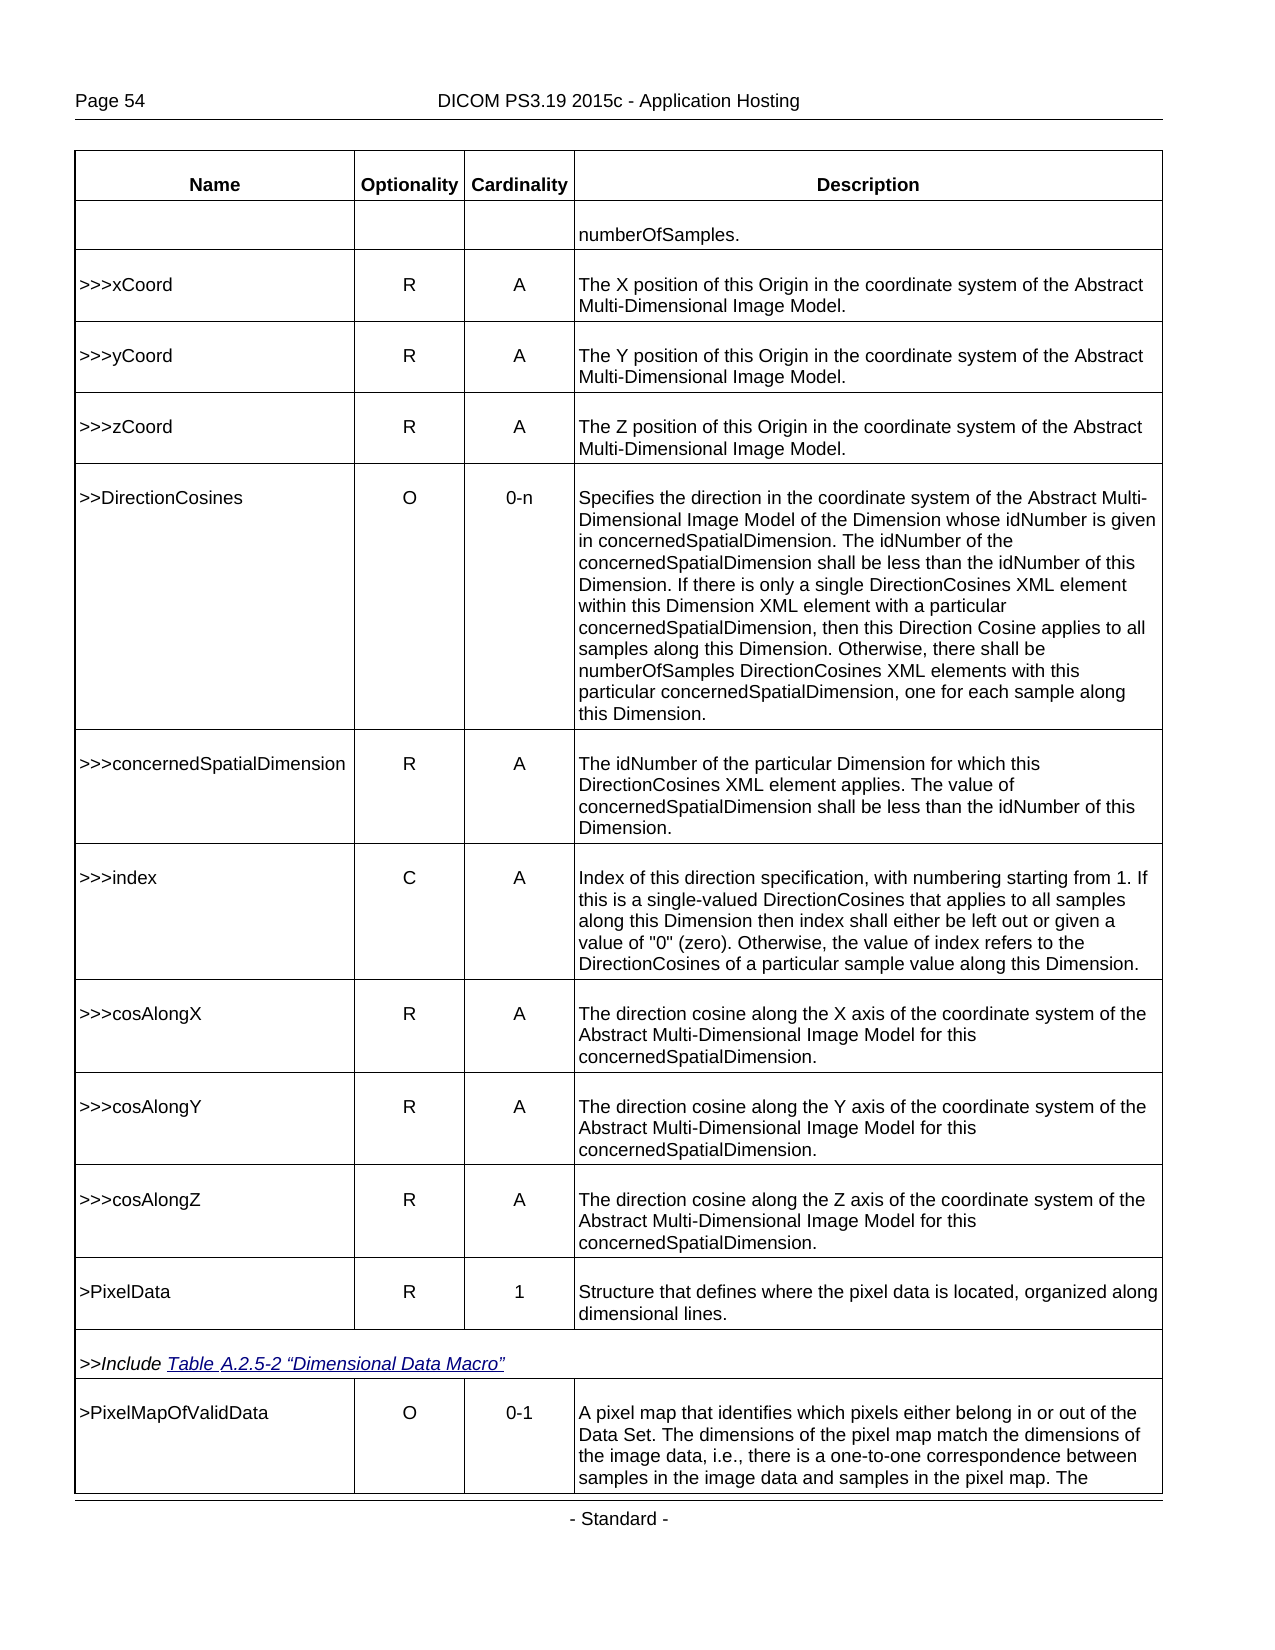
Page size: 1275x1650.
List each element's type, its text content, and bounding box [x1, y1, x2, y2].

table_cell R [355, 322, 464, 392]
table_cell The X position of this Origin in the coordinate system of the Abstract Multi-Dimensional Image Model. [575, 250, 1162, 321]
table_cell C [355, 844, 464, 979]
table_cell [76, 201, 354, 249]
table_cell R [355, 1073, 464, 1164]
table_cell >>DirectionCosines [76, 464, 354, 728]
table_cell >>>yCoord [76, 322, 354, 392]
table_cell >>>concernedSpatialDimension [76, 730, 354, 843]
table_cell numberOfSamples. [575, 201, 1162, 249]
table_cell 1 [465, 1258, 574, 1328]
table_header Description [575, 151, 1162, 200]
table_cell The direction cosine along the Z axis of the coordinate system of the Abstract Multi-Dimensional Image Model for this concernedSpatialDimension. [575, 1165, 1162, 1257]
table_cell Specifies the direction in the coordinate system of the Abstract Multi-Dimensional Image Model of the Dimension whose idNumber is given in concernedSpatialDimension. The idNumber of the concernedSpatialDimension shall be less than the idNumber of this Dimension. If there is only a single DirectionCosines XML element within this Dimension XML element with a particular concernedSpatialDimension, then this Direction Cosine applies to all samples along this Dimension. Otherwise, there shall be numberOfSamples DirectionCosines XML elements with this particular concernedSpatialDimension, one for each sample along this Dimension. [575, 464, 1162, 728]
table_cell O [355, 464, 464, 728]
table_cell >>>index [76, 844, 354, 979]
table_cell [465, 201, 574, 249]
table_header Optionality [355, 151, 464, 200]
table_cell Index of this direction specification, with numbering starting from 1. If this is a single-valued DirectionCosines that applies to all samples along this Dimension then index shall either be left out or given a value of "0" (zero). Otherwise, the value of index refers to the DirectionCosines of a particular sample value along this Dimension. [575, 844, 1162, 979]
table_cell A [465, 393, 574, 463]
table_cell >>>xCoord [76, 250, 354, 321]
table_cell The Y position of this Origin in the coordinate system of the Abstract Multi-Dimensional Image Model. [575, 322, 1162, 392]
table_cell R [355, 730, 464, 843]
table_cell >>>cosAlongY [76, 1073, 354, 1164]
table_cell A [465, 844, 574, 979]
table_header Name [76, 151, 354, 200]
table_cell >PixelMapOfValidData [76, 1379, 354, 1492]
table_cell R [355, 393, 464, 463]
table_cell Structure that defines where the pixel data is located, organized along dimensional lines. [575, 1258, 1162, 1328]
table_cell >>Include Table A.2.5-2 “Dimensional Data Macro” [76, 1330, 1162, 1378]
table_cell A [465, 322, 574, 392]
table_cell R [355, 1165, 464, 1257]
table_cell R [355, 250, 464, 321]
table_cell The idNumber of the particular Dimension for which this DirectionCosines XML element applies. The value of concernedSpatialDimension shall be less than the idNumber of this Dimension. [575, 730, 1162, 843]
table_cell >>>zCoord [76, 393, 354, 463]
table_cell A [465, 1073, 574, 1164]
table_cell R [355, 1258, 464, 1328]
table_cell O [355, 1379, 464, 1492]
table_cell 0-1 [465, 1379, 574, 1492]
table_header Cardinality [465, 151, 574, 200]
table_cell 0-n [465, 464, 574, 728]
table_cell >>>cosAlongZ [76, 1165, 354, 1257]
table_cell A [465, 250, 574, 321]
table_cell >PixelData [76, 1258, 354, 1328]
table_cell The direction cosine along the Y axis of the coordinate system of the Abstract Multi-Dimensional Image Model for this concernedSpatialDimension. [575, 1073, 1162, 1164]
table_cell The direction cosine along the X axis of the coordinate system of the Abstract Multi-Dimensional Image Model for this concernedSpatialDimension. [575, 980, 1162, 1072]
table_cell A pixel map that identifies which pixels either belong in or out of the Data Set. The dimensions of the pixel map match the dimensions of the image data, i.e., there is a one-to-one correspondence between samples in the image data and samples in the pixel map. The [575, 1379, 1162, 1492]
table_cell [355, 201, 464, 249]
table_cell >>>cosAlongX [76, 980, 354, 1072]
table_cell A [465, 1165, 574, 1257]
table_cell The Z position of this Origin in the coordinate system of the Abstract Multi-Dimensional Image Model. [575, 393, 1162, 463]
table_cell A [465, 730, 574, 843]
table_cell R [355, 980, 464, 1072]
table_cell A [465, 980, 574, 1072]
